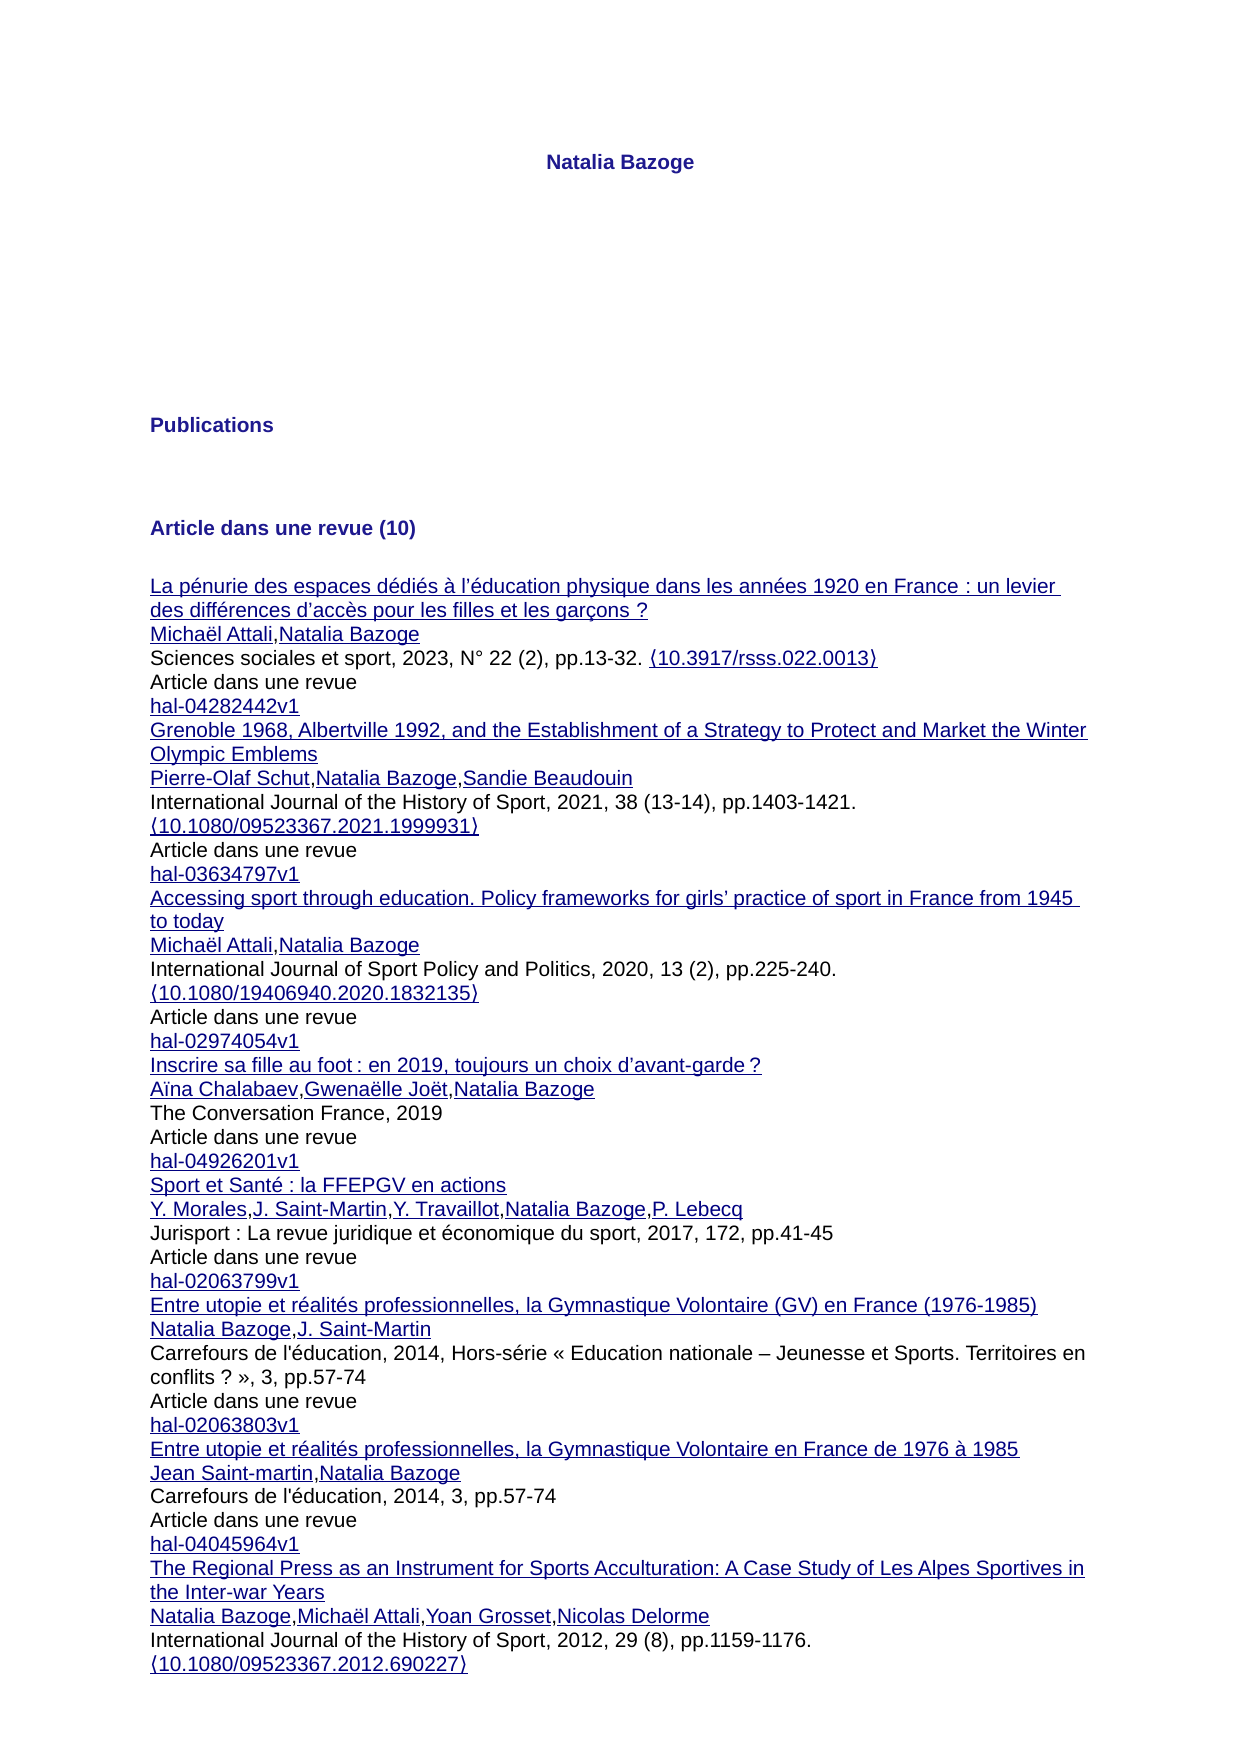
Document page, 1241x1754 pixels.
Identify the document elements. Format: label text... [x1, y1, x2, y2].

table_cell Accessing sport through education. Policy frameworks for girls’ practice of sport in France from 1945 to today Michaël Attali,Natalia Bazoge International Journal of Sport Policy and Politics, 2020, 13 (2), pp.225-240. ⟨10.1080/19406940.2020.1832135⟩ Article dans une revue hal-02974054v1 [150, 885, 1090, 1053]
table_cell Grenoble 1968, Albertville 1992, and the Establishment of a Strategy to Protect and Market the Winter Olympic Emblems Pierre-Olaf Schut,Natalia Bazoge,Sandie Beaudouin International Journal of the History of Sport, 2021, 38 (13-14), pp.1403-1421. ⟨10.1080/09523367.2021.1999931⟩ Article dans une revue hal-03634797v1 [150, 718, 1090, 885]
table_cell Sport et Santé : la FFEPGV en actions Y. Morales,J. Saint-Martin,Y. Travaillot,Natalia Bazoge,P. Lebecq Jurisport : La revue juridique et économique du sport, 2017, 172, pp.41-45 Article dans une revue hal-02063799v1 [150, 1173, 1090, 1293]
table_header La pénurie des espaces dédiés à l’éducation physique dans les années 1920 en France : un levier des différences d’accès pour les filles et les garçons ? Michaël Attali,Natalia Bazoge Sciences sociales et sport, 2023, N° 22 (2), pp.13-32. ⟨10.3917/rsss.022.0013⟩ Article dans une revue hal-04282442v1 [150, 574, 1090, 718]
subtitle Publications [150, 412, 1090, 436]
table_cell The Regional Press as an Instrument for Sports Acculturation: A Case Study of Les Alpes Sportives in the Inter-war Years Natalia Bazoge,Michaël Attali,Yoan Grosset,Nicolas Delorme International Journal of the History of Sport, 2012, 29 (8), pp.1159-1176. ⟨10.1080/09523367.2012.690227⟩ [150, 1556, 1090, 1676]
subtitle Article dans une revue (10) [150, 516, 1090, 539]
table_cell Inscrire sa fille au foot : en 2019, toujours un choix d’avant-garde ? Aïna Chalabaev,Gwenaëlle Joët,Natalia Bazoge The Conversation France, 2019 Article dans une revue hal-04926201v1 [150, 1053, 1090, 1173]
table_cell Entre utopie et réalités professionnelles, la Gymnastique Volontaire (GV) en France (1976-1985) Natalia Bazoge,J. Saint-Martin Carrefours de l'éducation, 2014, Hors-série « Education nationale – Jeunesse et Sports. Territoires en conflits ? », 3, pp.57-74 Article dans une revue hal-02063803v1 [150, 1293, 1090, 1436]
table_cell Entre utopie et réalités professionnelles, la Gymnastique Volontaire en France de 1976 à 1985 Jean Saint-martin,Natalia Bazoge Carrefours de l'éducation, 2014, 3, pp.57-74 Article dans une revue hal-04045964v1 [150, 1436, 1090, 1556]
subtitle Natalia Bazoge [150, 150, 1090, 174]
